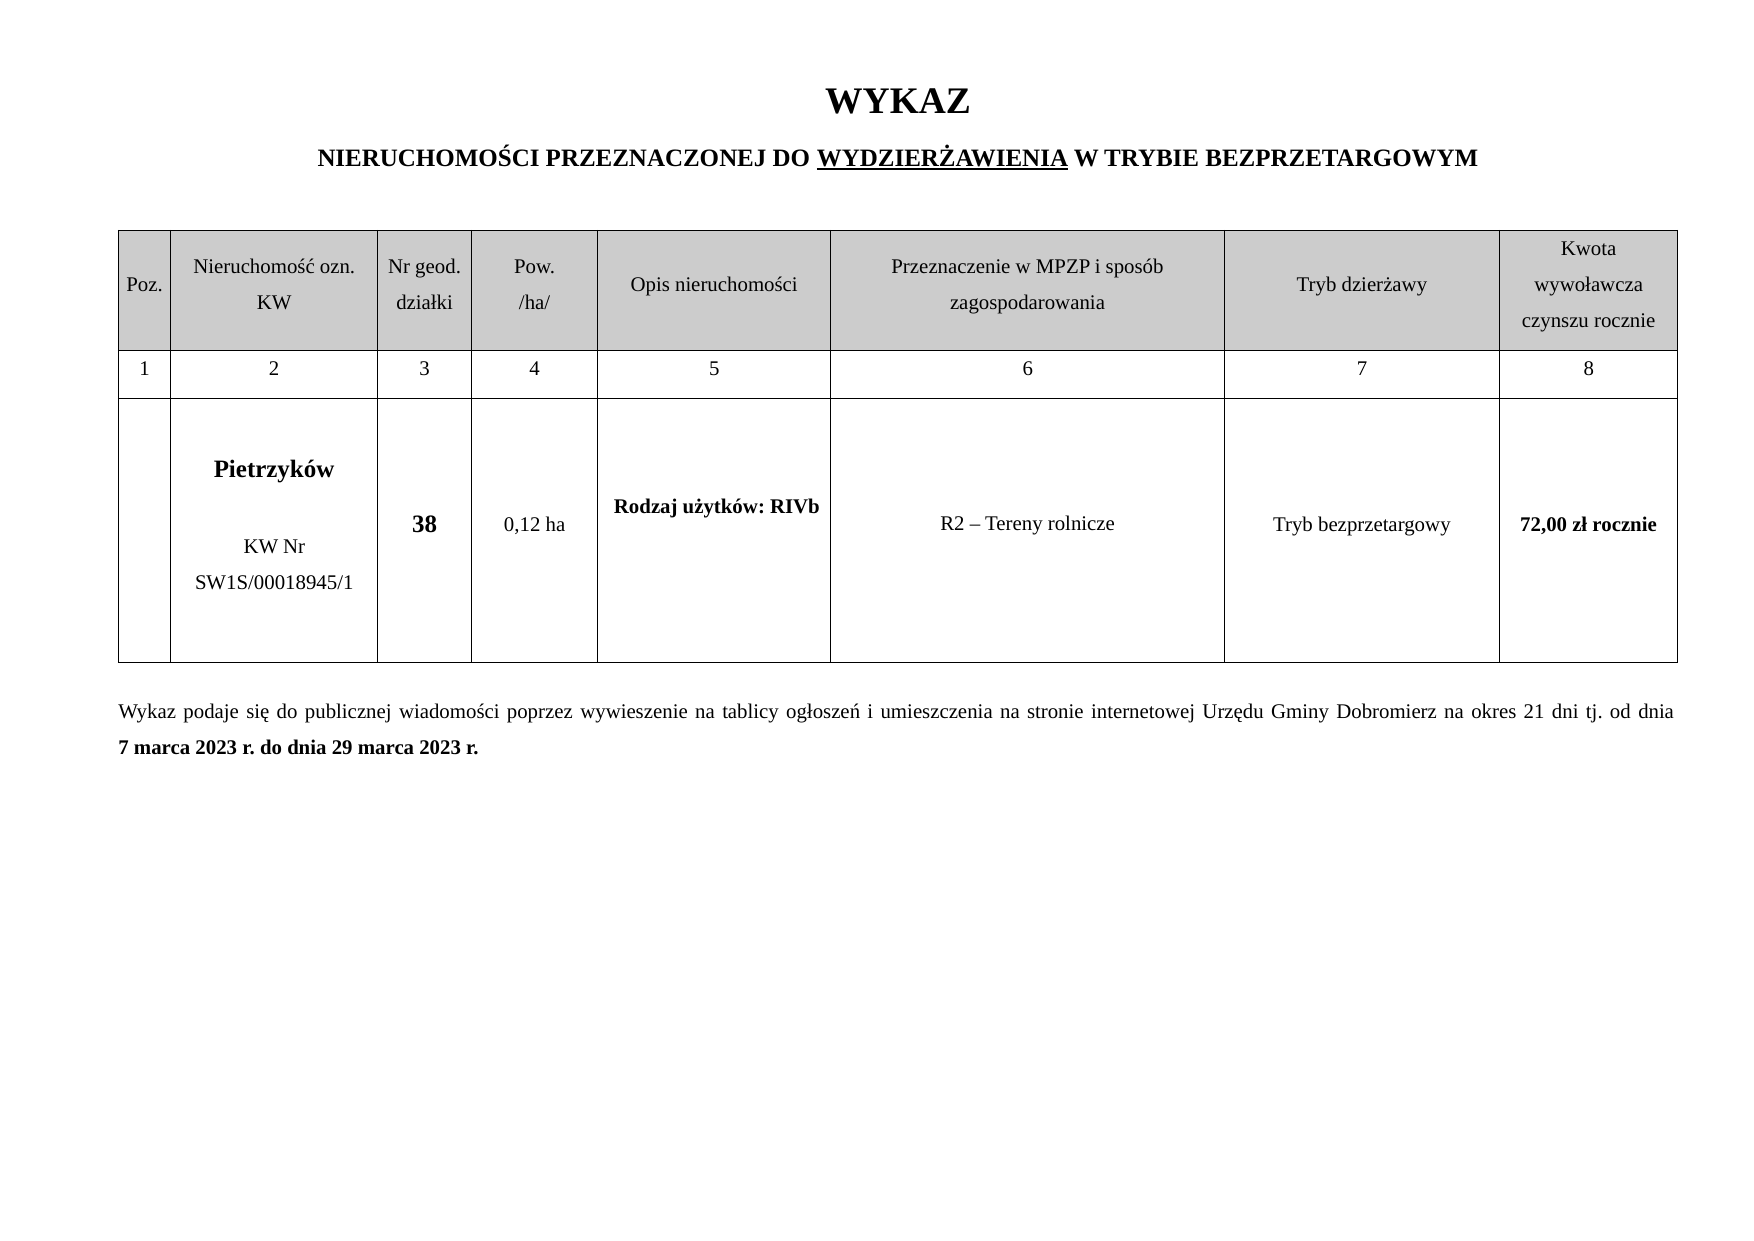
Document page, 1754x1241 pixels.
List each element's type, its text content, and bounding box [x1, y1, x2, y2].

table_cell 8 [1500, 351, 1677, 398]
table_header Nieruchomość ozn. KW [171, 231, 377, 350]
table_cell 3 [378, 351, 471, 398]
table_cell 0,12 ha [472, 399, 597, 662]
table_cell Pietrzyków KW Nr SW1S/00018945/1 [171, 399, 377, 662]
table_cell 4 [472, 351, 597, 398]
table_cell 5 [598, 351, 830, 398]
table_header Przeznaczenie w MPZP i sposób zagospodarowania [831, 231, 1224, 350]
text Wykaz podaje się do publicznej wiadomości poprzez wywieszenie na tablicy ogłoszeń i umieszczenia na stronie internetowej Urzędu Gminy Dobromierz na okres 21 dni tj. od dnia 7 marca 2023 r. do dnia 29 marca 2023 r. [118, 699, 1677, 759]
table_cell 38 [378, 399, 471, 662]
table_header Opis nieruchomości [598, 231, 830, 350]
table_header Pow. /ha/ [472, 231, 597, 350]
text WYKAZ [118, 79, 1677, 122]
table_cell 1 [119, 351, 170, 398]
table_cell 7 [1225, 351, 1499, 398]
table_header Kwota wywoławcza czynszu rocznie [1500, 231, 1677, 350]
table_cell R2 – Tereny rolnicze [831, 399, 1224, 662]
table_cell Rodzaj użytków: RIVb [598, 399, 830, 662]
table_cell 72,00 zł rocznie [1500, 399, 1677, 662]
table_header Nr geod. działki [378, 231, 471, 350]
table_cell [119, 399, 170, 662]
table_header Tryb dzierżawy [1225, 231, 1499, 350]
table_cell Tryb bezprzetargowy [1225, 399, 1499, 662]
table_cell 6 [831, 351, 1224, 398]
table_header Poz. [119, 231, 170, 350]
table_cell 2 [171, 351, 377, 398]
text NIERUCHOMOŚCI PRZEZNACZONEJ DO WYDZIERŻAWIENIA W TRYBIE BEZPRZETARGOWYM [118, 143, 1677, 172]
